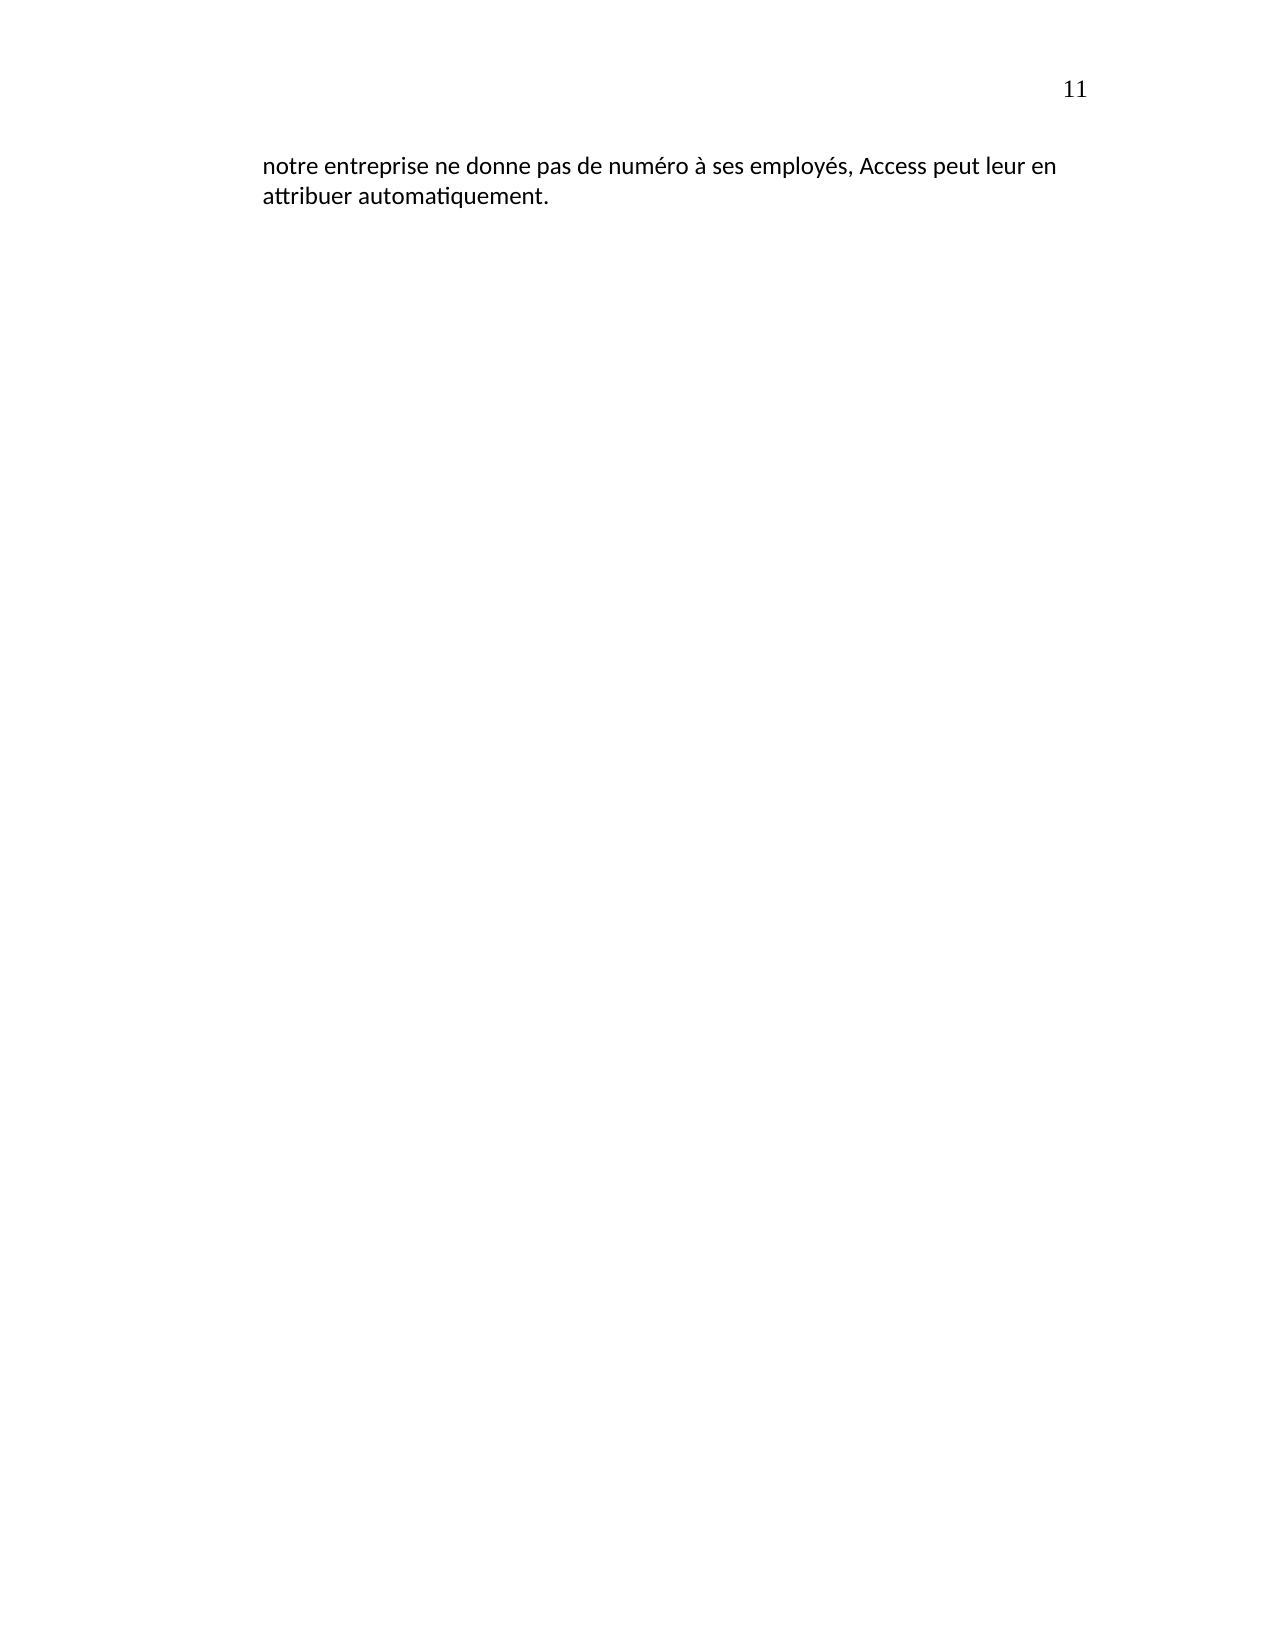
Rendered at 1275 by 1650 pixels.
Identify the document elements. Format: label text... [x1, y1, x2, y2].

list notre entreprise ne donne pas de numéro à ses employés, Access peut leur en attribuer automatiquement. [225, 150, 1087, 211]
